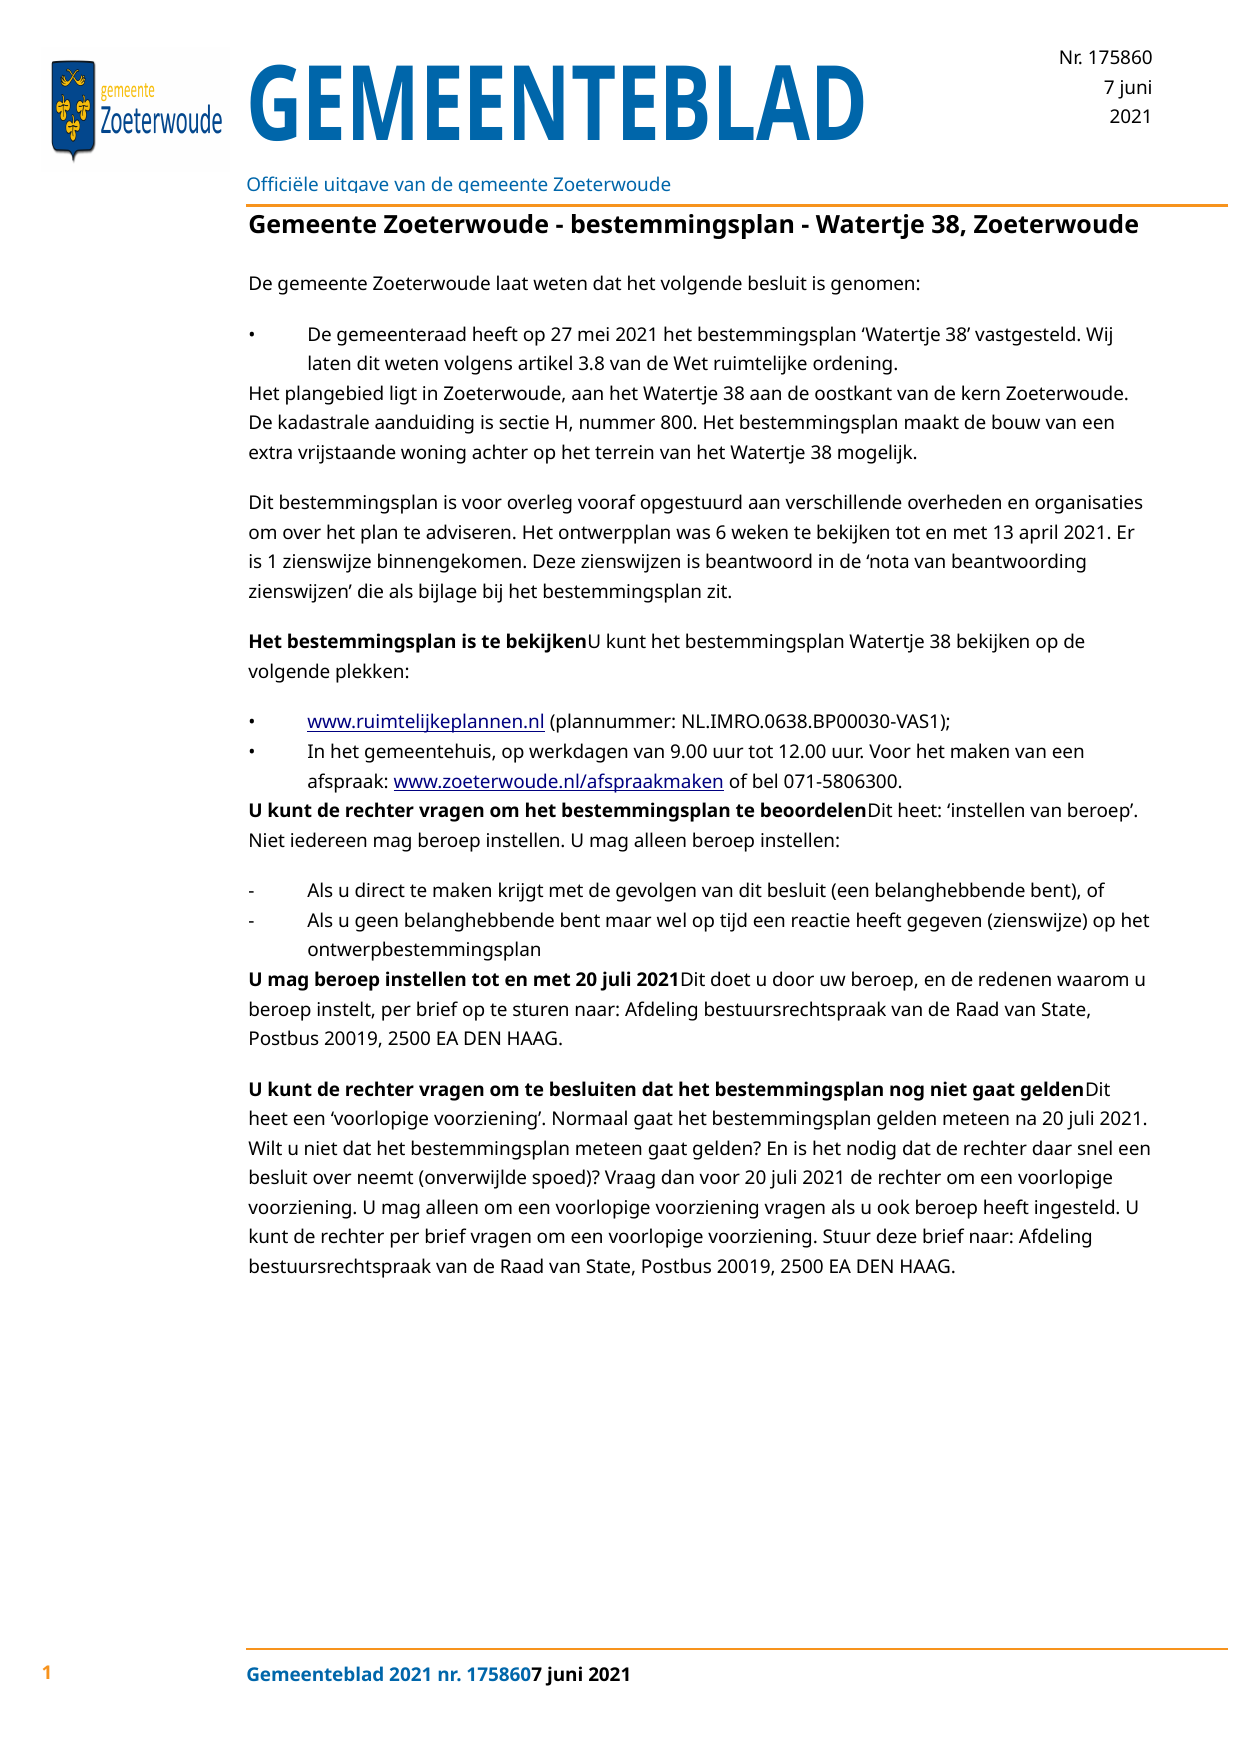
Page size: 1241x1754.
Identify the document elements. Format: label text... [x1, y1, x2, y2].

list In het gemeentehuis, op werkdagen van 9.00 uur tot 12.00 uur. Voor het maken van een afspraak: www.zoeterwoude.nl/afspraakmaken of bel 071-5806300. [248, 738, 1152, 793]
list Als u direct te maken krijgt met de gevolgen van dit besluit (een belanghebbende bent), of [248, 877, 1152, 903]
text U kunt de rechter vragen om het bestemmingsplan te beoordelenDit heet: ‘instellen van beroep’. Niet iedereen mag beroep instellen. U mag alleen beroep instellen: [248, 797, 1152, 853]
text Het bestemmingsplan is te bekijkenU kunt het bestemmingsplan Watertje 38 bekijken op de volgende plekken: [248, 629, 1152, 684]
text Dit bestemmingsplan is voor overleg vooraf opgestuurd aan verschillende overheden en organisaties om over het plan te adviseren. Het ontwerpplan was 6 weken te bekijken tot en met 13 april 2021. Er is 1 zienswijze binnengekomen. Deze zienswijzen is beantwoord in de ‘nota van beantwoording zienswijzen’ die als bijlage bij het bestemmingsplan zit. [248, 489, 1152, 604]
text U mag beroep instellen tot en met 20 juli 2021Dit doet u door uw beroep, en de redenen waarom u beroep instelt, per brief op te sturen naar: Afdeling bestuursrechtspraak van de Raad van State, Postbus 20019, 2500 EA DEN HAAG. [248, 966, 1152, 1051]
text Gemeente Zoeterwoude - bestemmingsplan - Watertje 38, Zoeterwoude [248, 207, 1152, 241]
text De gemeente Zoeterwoude laat weten dat het volgende besluit is genomen: [248, 270, 1152, 296]
list Als u geen belanghebbende bent maar wel op tijd een reactie heeft gegeven (zienswijze) op het ontwerpbestemmingsplan [248, 907, 1152, 962]
text U kunt de rechter vragen om te besluiten dat het bestemmingsplan nog niet gaat geldenDit heet een ‘voorlopige voorziening’. Normaal gaat het bestemmingsplan gelden meteen na 20 juli 2021. Wilt u niet dat het bestemmingsplan meteen gaat gelden? En is het nodig dat de rechter daar snel een besluit over neemt (onverwijlde spoed)? Vraag dan voor 20 juli 2021 de rechter om een voorlopige voorziening. U mag alleen om een voorlopige voorziening vragen als u ook beroep heeft ingesteld. U kunt de rechter per brief vragen om een voorlopige voorziening. Stuur deze brief naar: Afdeling bestuursrechtspraak van de Raad van State, Postbus 20019, 2500 EA DEN HAAG. [248, 1076, 1152, 1279]
list De gemeenteraad heeft op 27 mei 2021 het bestemmingsplan ‘Watertje 38’ vastgesteld. Wij laten dit weten volgens artikel 3.8 van de Wet ruimtelijke ordening. [248, 321, 1152, 376]
text Het plangebied ligt in Zoeterwoude, aan het Watertje 38 aan de oostkant van de kern Zoeterwoude. De kadastrale aanduiding is sectie H, nummer 800. Het bestemmingsplan maakt de bouw van een extra vrijstaande woning achter op het terrein van het Watertje 38 mogelijk. [248, 380, 1152, 465]
list www.ruimtelijkeplannen.nl (plannummer: NL.IMRO.0638.BP00030-VAS1); [248, 709, 1152, 734]
picture [41, 47, 231, 172]
